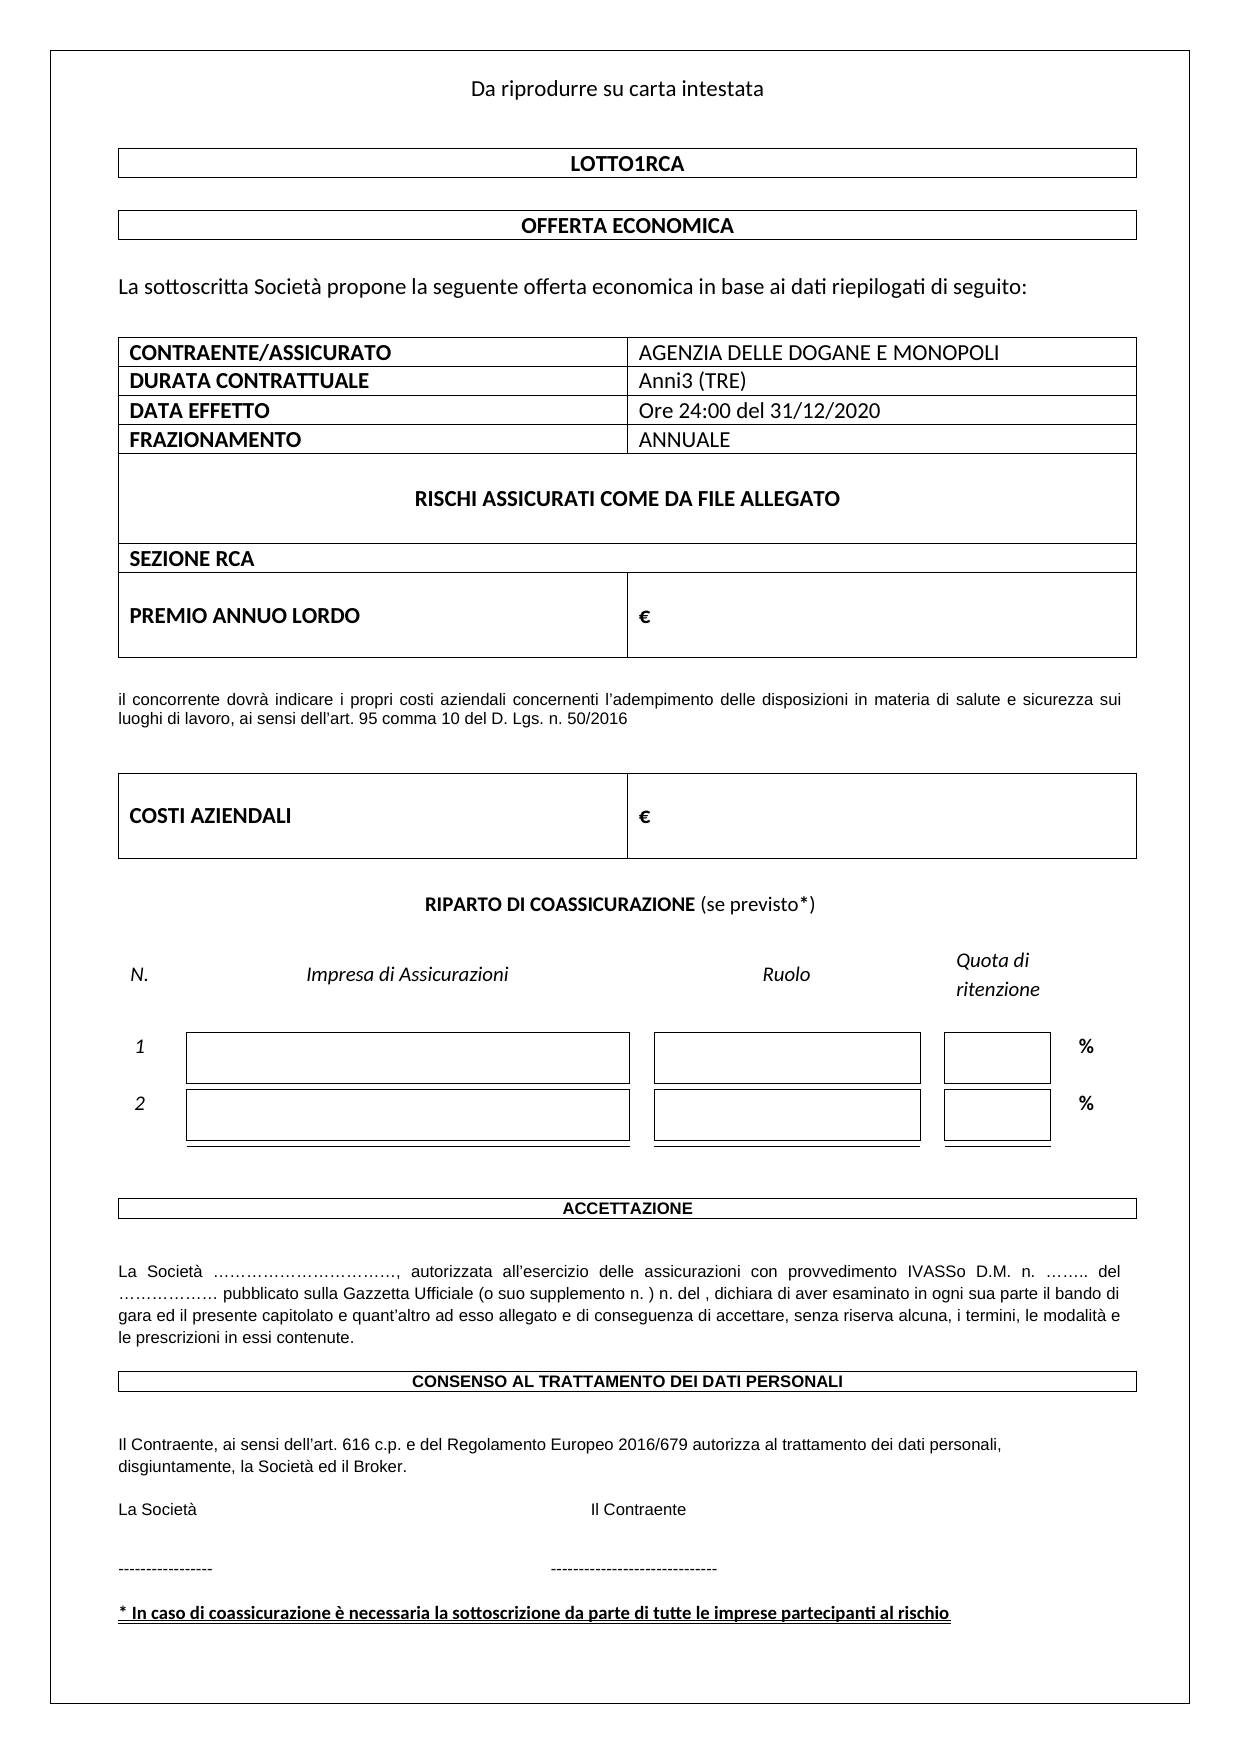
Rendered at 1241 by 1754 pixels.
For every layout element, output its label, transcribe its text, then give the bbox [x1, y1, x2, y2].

table_cell % [1051, 1089, 1122, 1140]
table_header OFFERTA ECONOMICA [119, 211, 1136, 239]
table_cell [162, 941, 187, 947]
table_cell RISCHI ASSICURATI COME DA FILE ALLEGATO [119, 454, 1136, 543]
table_cell [630, 1140, 654, 1146]
table_cell [945, 1090, 1050, 1140]
table_cell [162, 1026, 187, 1032]
table_cell [1051, 1083, 1122, 1089]
table_cell [162, 1032, 186, 1083]
table_cell [655, 1033, 920, 1083]
table_cell Ore 24:00 del 31/12/2020 [628, 396, 1136, 424]
table_cell [654, 1141, 920, 1146]
table_cell [630, 947, 654, 1026]
text * In caso di coassicurazione è necessaria la sottoscrizione da parte di tutte le imprese partecipanti al rischio [118, 1601, 1122, 1624]
table_cell [187, 941, 630, 947]
table_cell [119, 1140, 162, 1146]
table_cell % [1051, 1032, 1122, 1083]
table_header RIPARTO DI COASSICURAZIONE (se previsto*) [119, 891, 1122, 941]
text il concorrente dovrà indicare i propri costi aziendali concernenti l’adempimento delle disposizioni in materia di salute e sicurezza sui luoghi di lavoro, ai sensi dell’art. 95 comma 10 del D. Lgs. n. 50/2016 [118, 690, 1122, 728]
table_cell [1051, 1140, 1122, 1146]
table_cell Anni3 (TRE) [628, 367, 1136, 395]
table_cell [920, 1026, 945, 1032]
table_cell Ruolo [654, 947, 920, 1026]
table_cell [920, 947, 945, 1026]
table_cell [187, 1026, 630, 1032]
table_cell [655, 1090, 920, 1140]
table_cell DURATA CONTRATTUALE [119, 367, 627, 395]
table_cell Impresa di Assicurazioni [187, 947, 630, 1026]
table_cell [187, 1141, 630, 1146]
text La Società Il Contraente [118, 1499, 1122, 1518]
table_cell 1 [119, 1032, 162, 1083]
table_cell [162, 947, 187, 1026]
table_header CONTRAENTE/ASSICURATO [119, 338, 627, 366]
table_cell PREMIO ANNUO LORDO [119, 573, 627, 657]
table_cell [921, 1032, 944, 1083]
table_cell [630, 1032, 654, 1083]
table_cell [945, 1026, 1051, 1032]
table_header LOTTO1RCA [119, 149, 1136, 177]
table_cell [630, 1089, 654, 1140]
table_cell [654, 1084, 920, 1089]
table_header CONSENSO AL TRATTAMENTO DEI DATI PERSONALI [119, 1372, 1136, 1391]
table_cell € [628, 573, 1136, 657]
table_cell [921, 1089, 944, 1140]
table_cell [920, 941, 945, 947]
text La sottoscritta Società propone la seguente offerta economica in base ai dati riepilogati di seguito: [118, 272, 1122, 300]
table_cell [654, 1026, 920, 1032]
table_cell DATA EFFETTO [119, 396, 627, 424]
text La Società ……………………………, autorizzata all’esercizio delle assicurazioni con provvedimento IVASSo D.M. n. …….. del ……………… pubblicato sulla Gazzetta Ufficiale (o suo supplemento n. ) n. del , dichiara di aver esaminato in ogni sua parte il bando di gara ed il presente capitolato e quant’altro ad esso allegato e di conseguenza di accettare, senza riserva alcuna, i termini, le modalità e le prescrizioni in essi contenute. [118, 1262, 1122, 1347]
table_cell [187, 1090, 629, 1140]
table_cell FRAZIONAMENTO [119, 425, 627, 453]
table_cell [920, 1140, 945, 1146]
table_cell [945, 1084, 1051, 1089]
table_cell [920, 1083, 945, 1089]
table_cell [119, 941, 162, 947]
table_cell [162, 1083, 187, 1089]
text ----------------- ------------------------------ [118, 1558, 1122, 1578]
table_cell [1051, 1026, 1122, 1032]
table_cell [119, 1026, 162, 1032]
table_cell ANNUALE [628, 425, 1136, 453]
table_cell [162, 1089, 186, 1140]
table_cell N. [119, 947, 162, 1026]
table_cell [630, 941, 654, 947]
table_cell [630, 1026, 654, 1032]
table_cell [119, 1083, 162, 1089]
table_header COSTI AZIENDALI [119, 774, 627, 858]
table_cell [630, 1083, 654, 1089]
table_cell [945, 1141, 1051, 1146]
table_cell [945, 1033, 1050, 1083]
table_cell [187, 1033, 629, 1083]
text Il Contraente, ai sensi dell’art. 616 c.p. e del Regolamento Europeo 2016/679 autorizza al trattamento dei dati personali, disgiuntamente, la Società ed il Broker. [118, 1434, 1122, 1476]
table_cell [162, 1140, 187, 1146]
table_cell 2 [119, 1089, 162, 1140]
table_cell [187, 1084, 630, 1089]
table_cell [945, 941, 1051, 947]
table_cell [654, 941, 920, 947]
table_cell SEZIONE RCA [119, 544, 1136, 572]
table_cell [1051, 941, 1122, 947]
table_header € [628, 774, 1136, 858]
table_cell Quota di ritenzione [945, 947, 1122, 1026]
table_header AGENZIA DELLE DOGANE E MONOPOLI [628, 338, 1136, 366]
table_header ACCETTAZIONE [119, 1199, 1136, 1218]
